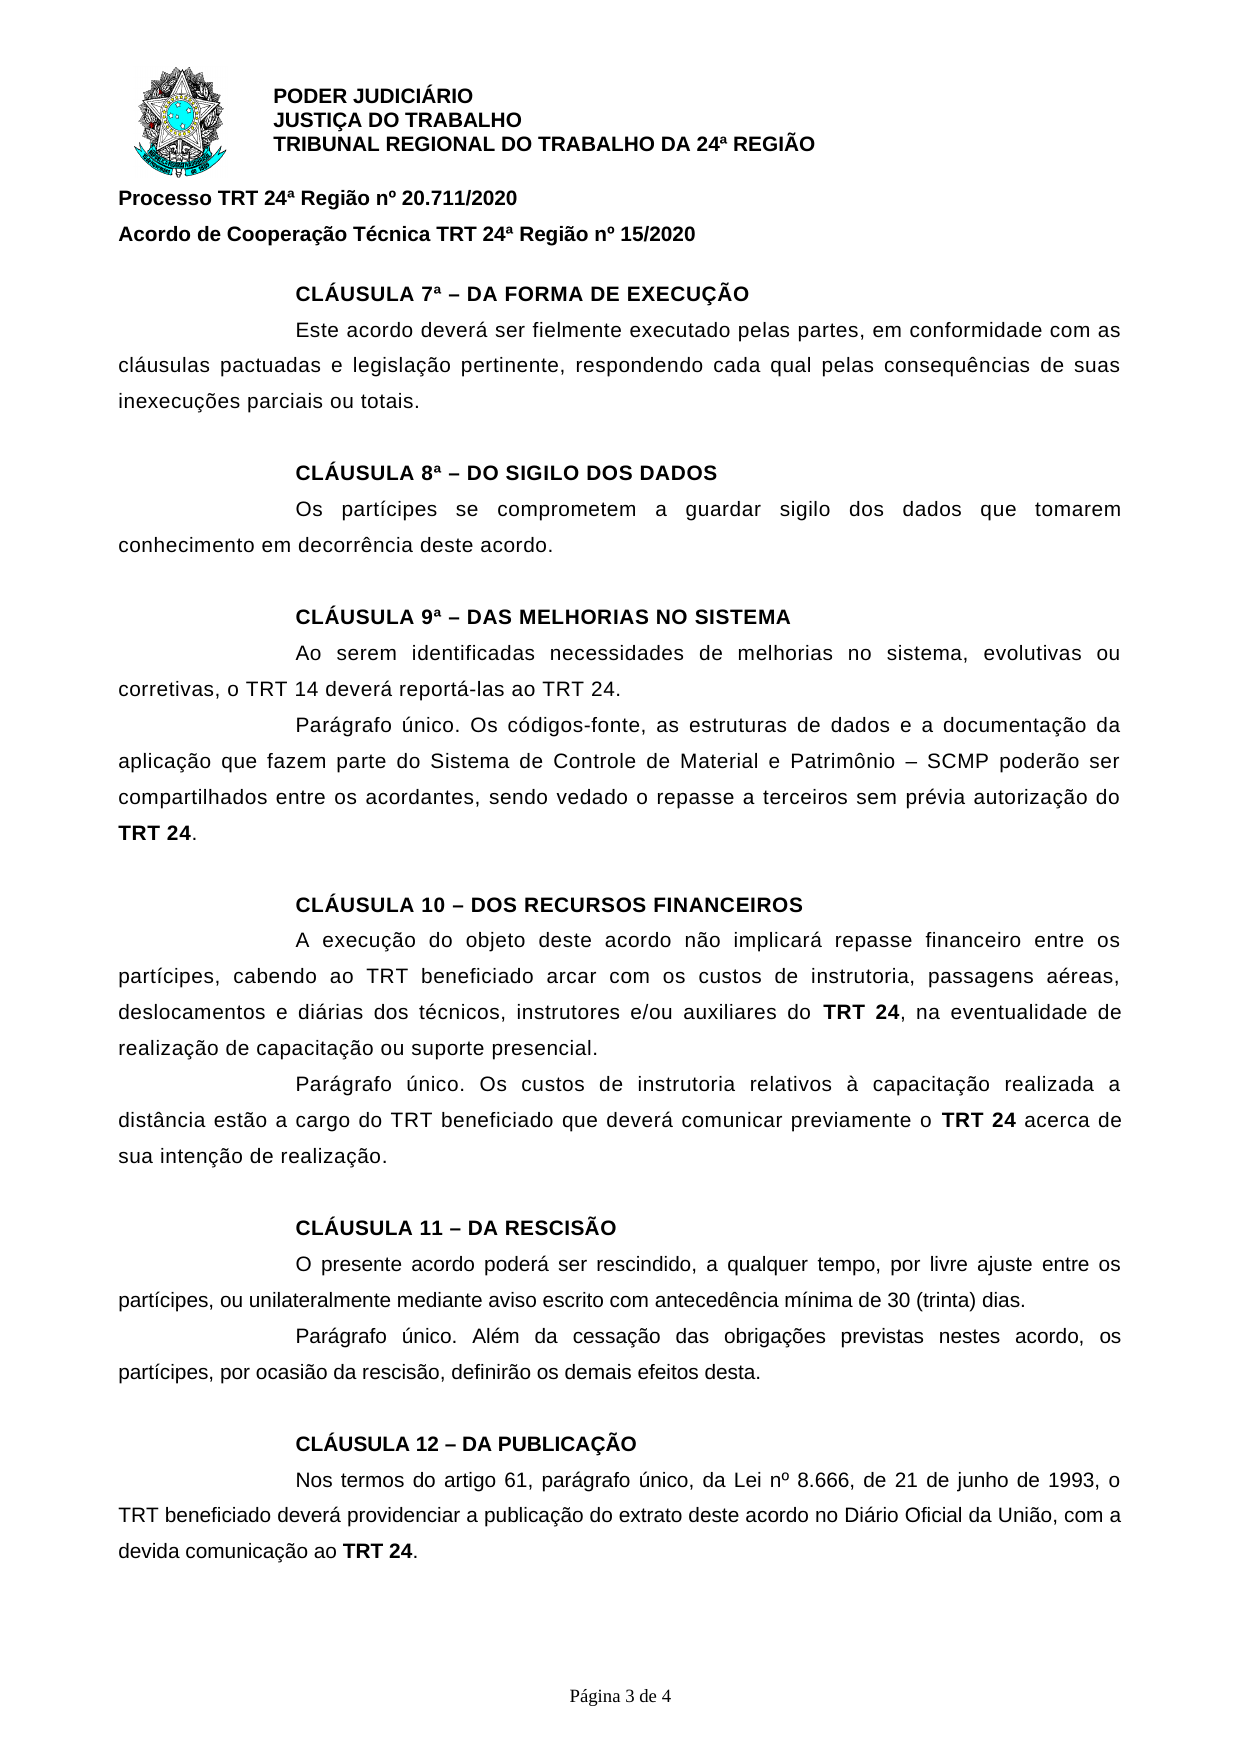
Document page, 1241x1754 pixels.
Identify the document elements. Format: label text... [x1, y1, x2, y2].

text CLÁUSULA 12 – DA PUBLICAÇÃO [118, 1431, 1122, 1455]
text CLÁUSULA 8ª – DO SIGILO DOS DADOS [118, 461, 1122, 485]
text O presente acordo poderá ser rescindido, a qualquer tempo, por livre ajuste entre os partícipes, ou unilateralmente mediante aviso escrito com antecedência mínima de 30 (trinta) dias. [118, 1252, 1122, 1312]
text Este acordo deverá ser fielmente executado pelas partes, em conformidade com as cláusulas pactuadas e legislação pertinente, respondendo cada qual pelas consequências de suas inexecuções parciais ou totais. [118, 317, 1122, 413]
text Parágrafo único. Os custos de instrutoria relativos à capacitação realizada a distância estão a cargo do TRT beneficiado que deverá comunicar previamente o TRT 24 acerca de sua intenção de realização. [118, 1072, 1122, 1168]
text CLÁUSULA 10 – DOS RECURSOS FINANCEIROS [118, 892, 1122, 916]
text Ao serem identificadas necessidades de melhorias no sistema, evolutivas ou corretivas, o TRT 14 deverá reportá-las ao TRT 24. [118, 641, 1122, 701]
text CLÁUSULA 9ª – DAS MELHORIAS NO SISTEMA [118, 605, 1122, 629]
text A execução do objeto deste acordo não implicará repasse financeiro entre os partícipes, cabendo ao TRT beneficiado arcar com os custos de instrutoria, passagens aéreas, deslocamentos e diárias dos técnicos, instrutores e/ou auxiliares do TRT 24, na eventualidade de realização de capacitação ou suporte presencial. [118, 928, 1122, 1060]
text CLÁUSULA 7ª – DA FORMA DE EXECUÇÃO [118, 281, 1122, 305]
text CLÁUSULA 11 – DA RESCISÃO [118, 1216, 1119, 1240]
text Parágrafo único. Os códigos-fonte, as estruturas de dados e a documentação da aplicação que fazem parte do Sistema de Controle de Material e Patrimônio – SCMP poderão ser compartilhados entre os acordantes, sendo vedado o repasse a terceiros sem prévia autorização do TRT 24. [118, 713, 1122, 844]
text Nos termos do artigo 61, parágrafo único, da Lei nº 8.666, de 21 de junho de 1993, o TRT beneficiado deverá providenciar a publicação do extrato deste acordo no Diário Oficial da União, com a devida comunicação ao TRT 24. [118, 1467, 1122, 1563]
picture [133, 66, 228, 178]
text Os partícipes se comprometem a guardar sigilo dos dados que tomarem conhecimento em decorrência deste acordo. [118, 497, 1122, 557]
text Parágrafo único. Além da cessação das obrigações previstas nestes acordo, os partícipes, por ocasião da rescisão, definirão os demais efeitos desta. [118, 1324, 1122, 1383]
